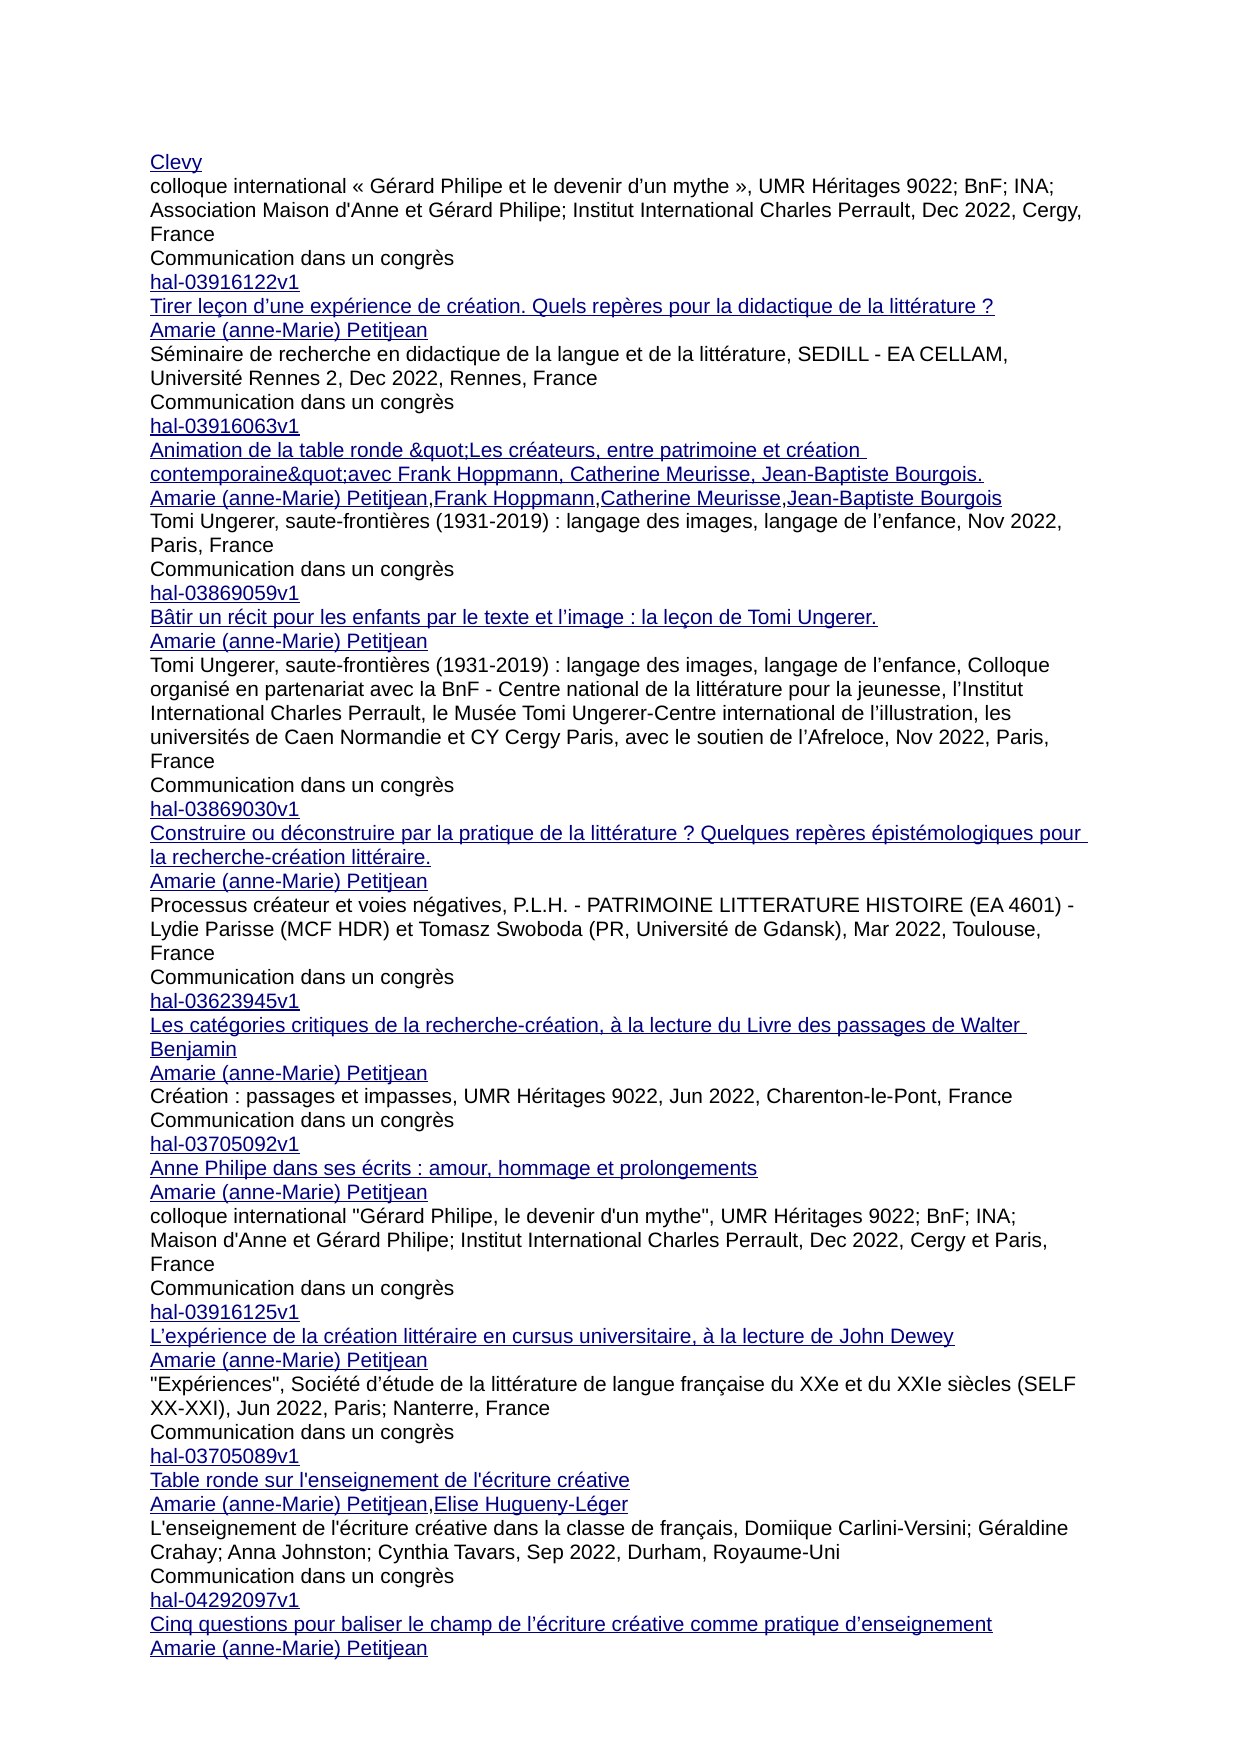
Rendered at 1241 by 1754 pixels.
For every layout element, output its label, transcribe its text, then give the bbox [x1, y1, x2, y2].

table_cell Animation de la table ronde &quot;Les créateurs, entre patrimoine et création contemporaine&quot;avec Frank Hoppmann, Catherine Meurisse, Jean-Baptiste Bourgois. Amarie (anne-Marie) Petitjean,Frank Hoppmann,Catherine Meurisse,Jean-Baptiste Bourgois Tomi Ungerer, saute-frontières (1931-2019) : langage des images, langage de l’enfance, Nov 2022, Paris, France Communication dans un congrès hal-03869059v1 [150, 438, 1090, 605]
table_cell Tirer leçon d’une expérience de création. Quels repères pour la didactique de la littérature ? Amarie (anne-Marie) Petitjean Séminaire de recherche en didactique de la langue et de la littérature, SEDILL - EA CELLAM, Université Rennes 2, Dec 2022, Rennes, France Communication dans un congrès hal-03916063v1 [150, 294, 1090, 437]
table_cell L’expérience de la création littéraire en cursus universitaire, à la lecture de John Dewey Amarie (anne-Marie) Petitjean "Expériences", Société d’étude de la littérature de langue française du XXe et du XXIe siècles (SELF XX-XXI), Jun 2022, Paris; Nanterre, France Communication dans un congrès hal-03705089v1 [150, 1324, 1090, 1468]
table_cell Les catégories critiques de la recherche-création, à la lecture du Livre des passages de Walter Benjamin Amarie (anne-Marie) Petitjean Création : passages et impasses, UMR Héritages 9022, Jun 2022, Charenton-le-Pont, France Communication dans un congrès hal-03705092v1 [150, 1013, 1090, 1156]
table_cell Clevy colloque international « Gérard Philipe et le devenir d’un mythe », UMR Héritages 9022; BnF; INA; Association Maison d'Anne et Gérard Philipe; Institut International Charles Perrault, Dec 2022, Cergy, France Communication dans un congrès hal-03916122v1 [150, 150, 1090, 294]
table_cell Construire ou déconstruire par la pratique de la littérature ? Quelques repères épistémologiques pour la recherche-création littéraire. Amarie (anne-Marie) Petitjean Processus créateur et voies négatives, P.L.H. - PATRIMOINE LITTERATURE HISTOIRE (EA 4601) - Lydie Parisse (MCF HDR) et Tomasz Swoboda (PR, Université de Gdansk), Mar 2022, Toulouse, France Communication dans un congrès hal-03623945v1 [150, 821, 1090, 1012]
table_cell Table ronde sur l'enseignement de l'écriture créative Amarie (anne-Marie) Petitjean,Elise Hugueny-Léger L'enseignement de l'écriture créative dans la classe de français, Domiique Carlini-Versini; Géraldine Crahay; Anna Johnston; Cynthia Tavars, Sep 2022, Durham, Royaume-Uni Communication dans un congrès hal-04292097v1 [150, 1468, 1090, 1611]
table_cell Cinq questions pour baliser le champ de l’écriture créative comme pratique d’enseignement Amarie (anne-Marie) Petitjean [150, 1611, 1090, 1659]
table_cell Bâtir un récit pour les enfants par le texte et l’image : la leçon de Tomi Ungerer. Amarie (anne-Marie) Petitjean Tomi Ungerer, saute-frontières (1931-2019) : langage des images, langage de l’enfance, Colloque organisé en partenariat avec la BnF - Centre national de la littérature pour la jeunesse, l’Institut International Charles Perrault, le Musée Tomi Ungerer-Centre international de l’illustration, les universités de Caen Normandie et CY Cergy Paris, avec le soutien de l’Afreloce, Nov 2022, Paris, France Communication dans un congrès hal-03869030v1 [150, 605, 1090, 821]
table_cell Anne Philipe dans ses écrits : amour, hommage et prolongements Amarie (anne-Marie) Petitjean colloque international "Gérard Philipe, le devenir d'un mythe", UMR Héritages 9022; BnF; INA; Maison d'Anne et Gérard Philipe; Institut International Charles Perrault, Dec 2022, Cergy et Paris, France Communication dans un congrès hal-03916125v1 [150, 1156, 1090, 1324]
